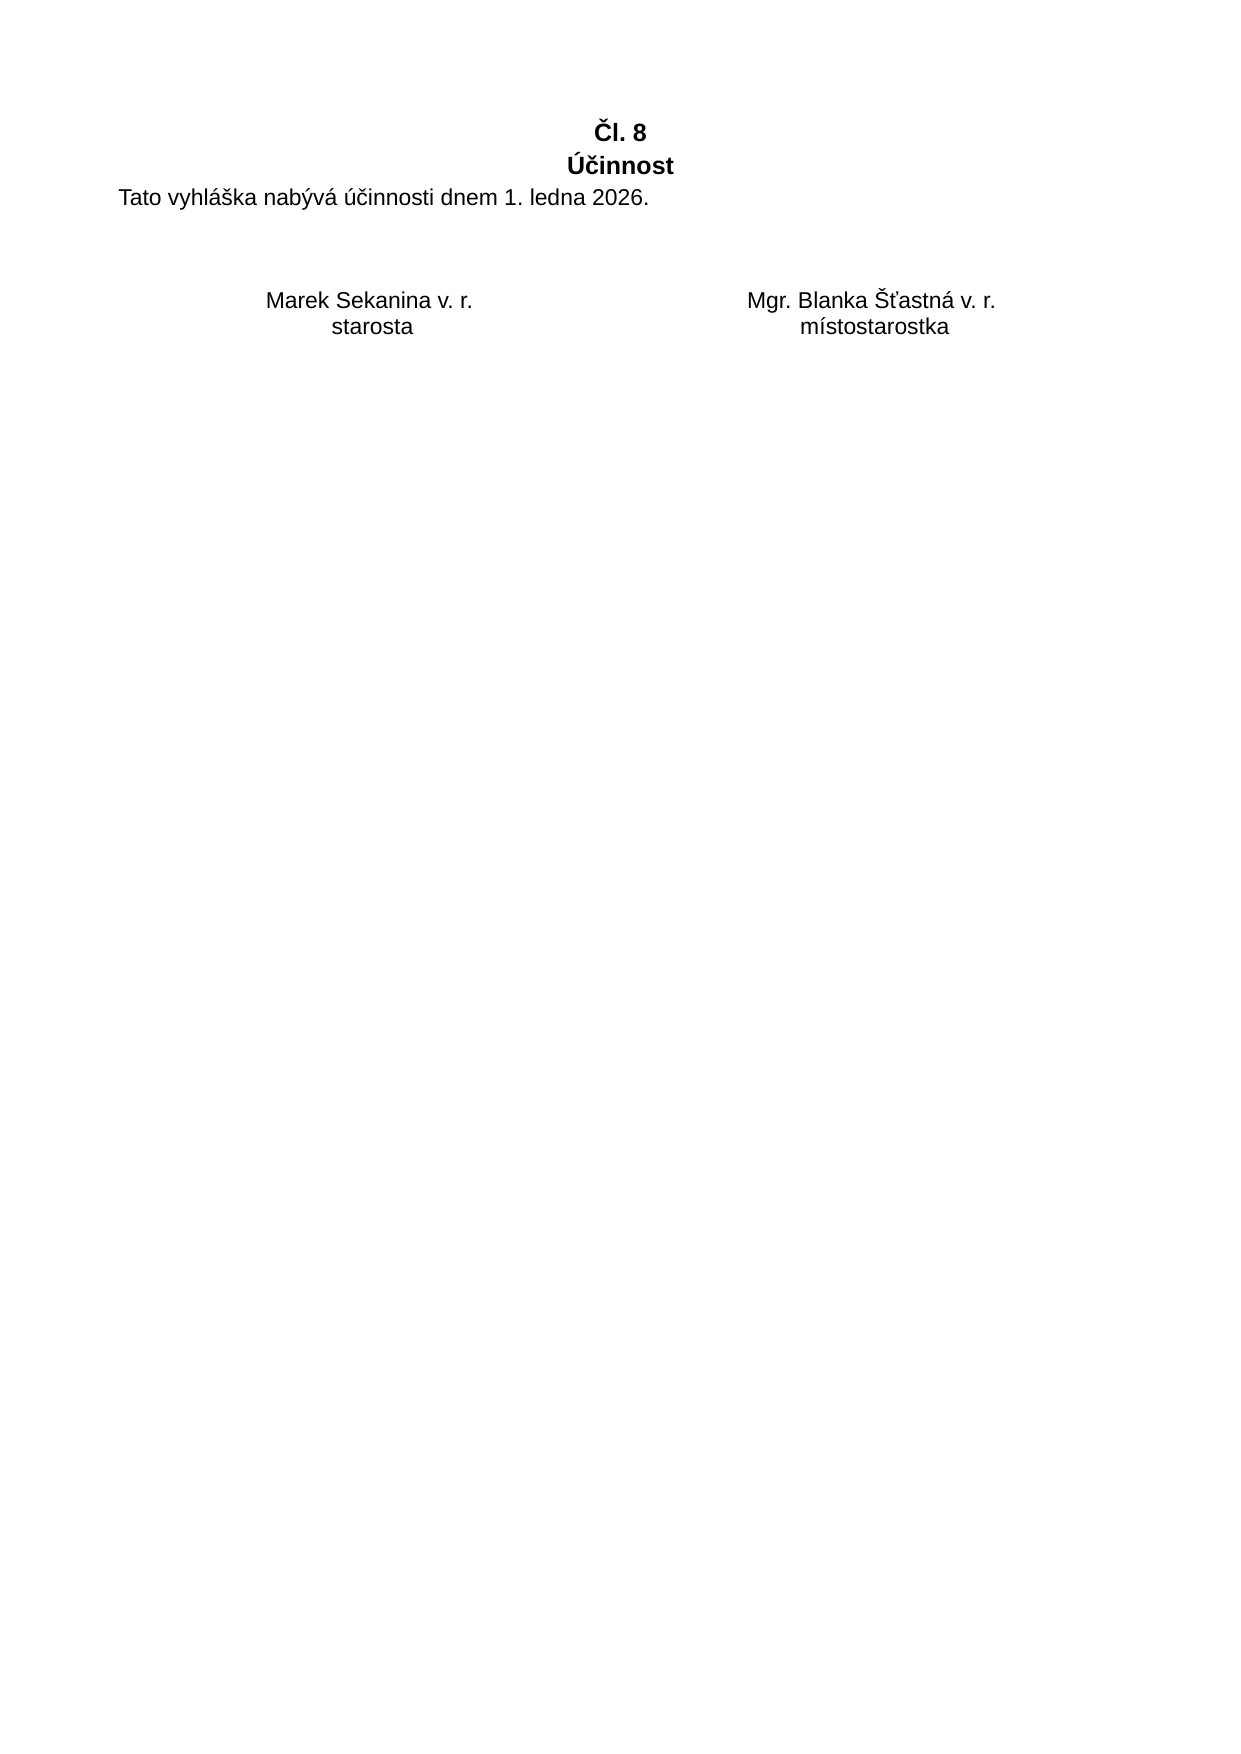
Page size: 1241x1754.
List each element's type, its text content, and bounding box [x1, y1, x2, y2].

text Tato vyhláška nabývá účinnosti dnem 1. ledna 2026. [118, 184, 1122, 211]
table_cell [118, 345, 620, 463]
table_header Marek Sekanina v. r. starosta [118, 227, 620, 345]
subtitle Čl. 8 Účinnost [118, 118, 1122, 180]
table_cell [620, 345, 1122, 463]
table_header Mgr. Blanka Šťastná v. r. místostarostka [620, 227, 1122, 345]
